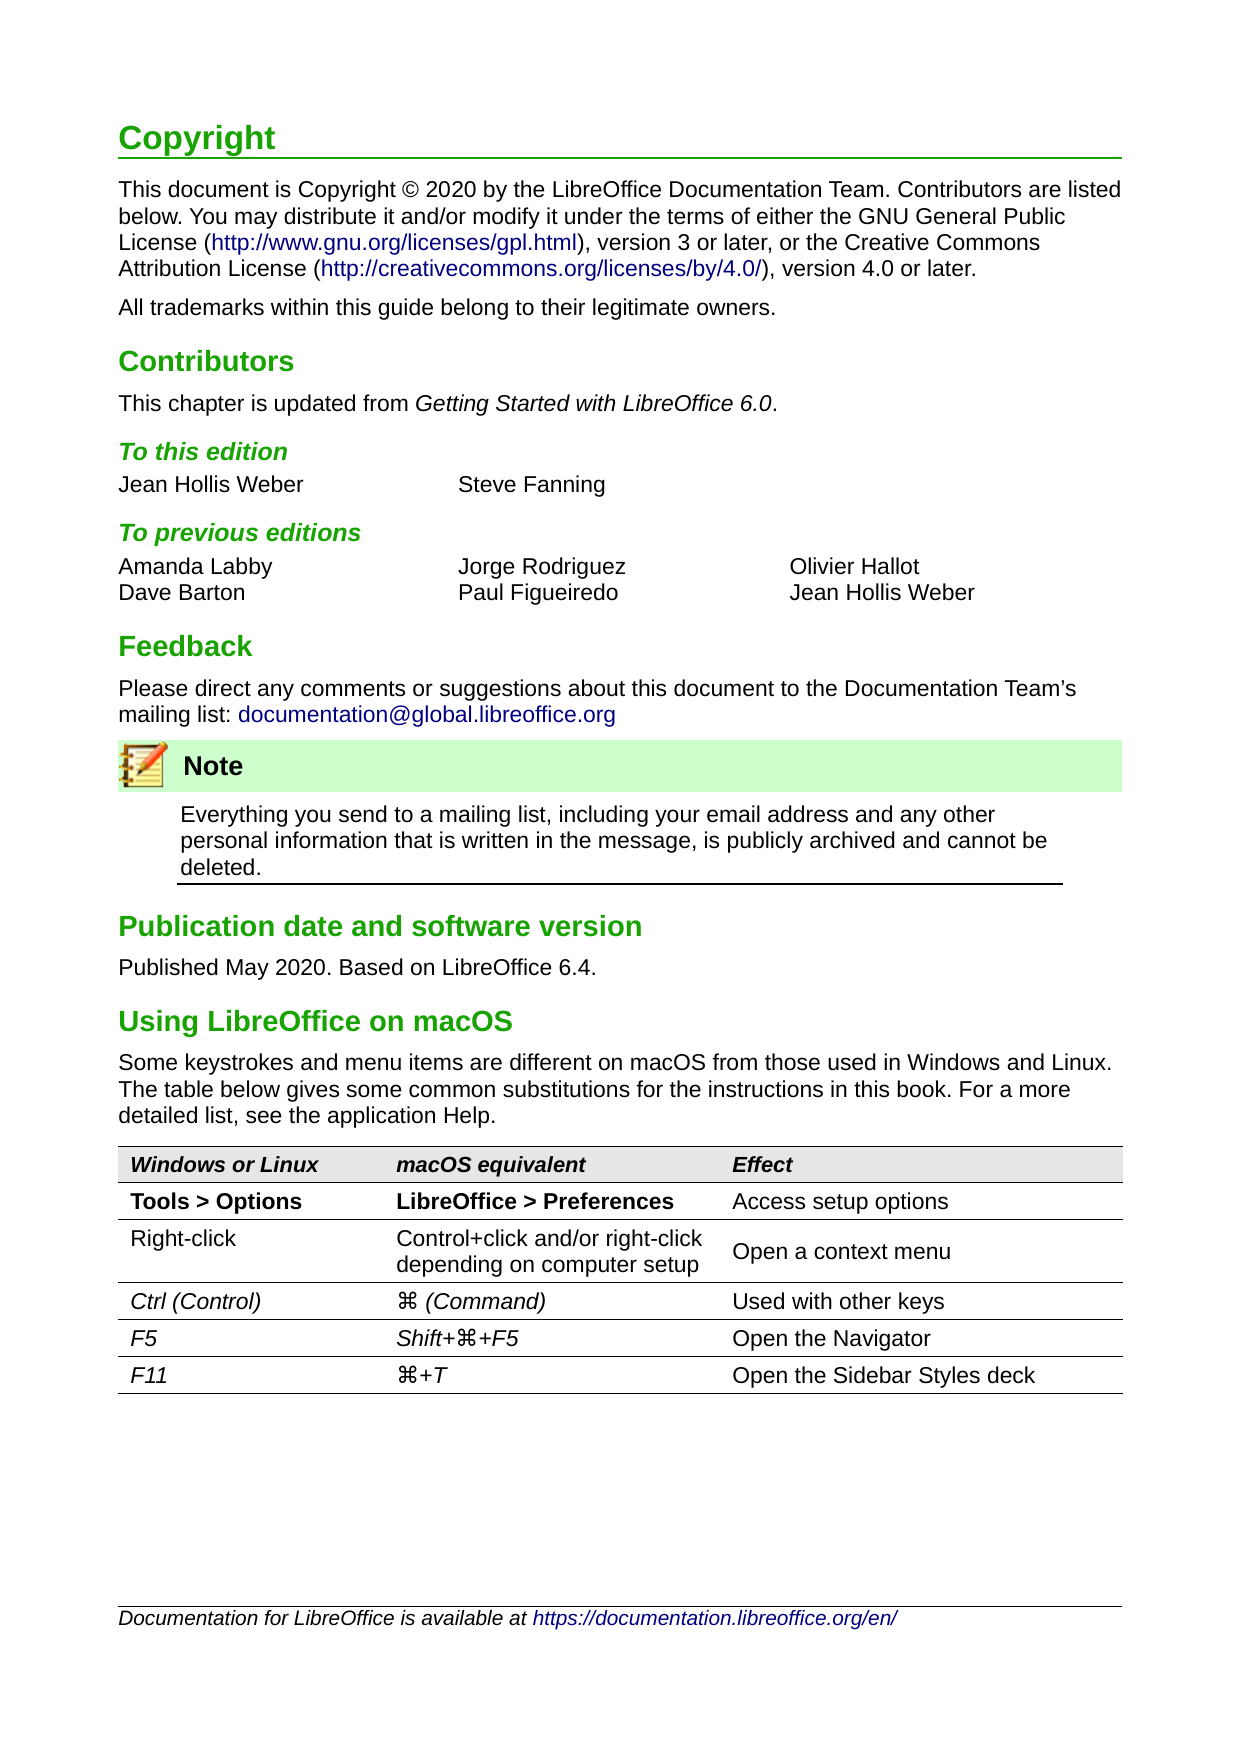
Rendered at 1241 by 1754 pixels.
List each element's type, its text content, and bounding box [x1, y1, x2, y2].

text This chapter is updated from Getting Started with LibreOffice 6.0. [118, 389, 1122, 416]
text Published May 2020. Based on LibreOffice 6.4. [118, 954, 1122, 980]
text Everything you send to a mailing list, including your email address and any other personal information that is written in the message, is publicly archived and cannot be deleted. [177, 798, 1063, 883]
table_header Olivier Hallot [789, 553, 1122, 579]
subtitle To previous editions [118, 518, 1122, 547]
picture [119, 740, 170, 791]
table_header macOS equivalent [384, 1147, 720, 1182]
table_cell ⌘ (Command) [384, 1283, 720, 1319]
table_cell F11 [118, 1357, 384, 1392]
subtitle Contributors [118, 344, 1122, 378]
table_header [789, 471, 1122, 498]
table_cell Access setup options [720, 1183, 1123, 1219]
table_header Effect [720, 1147, 1123, 1182]
table_header Amanda Labby [118, 553, 458, 579]
table_cell Shift+⌘+F5 [384, 1320, 720, 1356]
subtitle Publication date and software version [118, 909, 1122, 942]
subtitle To this edition [118, 437, 1122, 465]
table_cell F5 [118, 1320, 384, 1356]
table_cell Paul Figueiredo [458, 579, 789, 606]
table_cell Open a context menu [720, 1220, 1123, 1282]
table_cell Control+click and/or right-click depending on computer setup [384, 1220, 720, 1282]
text This document is Copyright © 2020 by the LibreOffice Documentation Team. Contributors are listed below. You may distribute it and/or modify it under the terms of either the GNU General Public License (http://www.gnu.org/licenses/gpl.html), version 3 or later, or the Creative Commons Attribution License (http://creativecommons.org/licenses/by/4.0/), version 4.0 or later. [118, 176, 1122, 282]
table_header Windows or Linux [118, 1147, 384, 1182]
text Some keystrokes and menu items are different on macOS from those used in Windows and Linux. The table below gives some common substitutions for the instructions in this book. For a more detailed list, see the application Help. [118, 1049, 1122, 1128]
subtitle Feedback [118, 629, 1122, 663]
table_header Jean Hollis Weber [118, 471, 458, 498]
table_cell Jean Hollis Weber [789, 579, 1122, 606]
subtitle Copyright [118, 118, 1122, 157]
table_cell Open the Navigator [720, 1320, 1123, 1356]
table_cell Right-click [118, 1220, 384, 1282]
table_cell ⌘+T [384, 1357, 720, 1392]
text Please direct any comments or suggestions about this document to the Documentation Team’s mailing list: documentation@global.libreoffice.org [118, 674, 1122, 727]
text All trademarks within this guide belong to their legitimate owners. [118, 294, 1122, 321]
table_cell Tools > Options [118, 1183, 384, 1219]
table_header Steve Fanning [458, 471, 789, 498]
table_cell Dave Barton [118, 579, 458, 606]
table_header Jorge Rodriguez [458, 553, 789, 579]
subtitle Using LibreOffice on macOS [118, 1004, 1122, 1037]
table_cell Open the Sidebar Styles deck [720, 1357, 1123, 1392]
table_cell LibreOffice > Preferences [384, 1183, 720, 1219]
table_cell Used with other keys [720, 1283, 1123, 1319]
table_cell Ctrl (Control) [118, 1283, 384, 1319]
subtitle Note [118, 740, 1122, 792]
